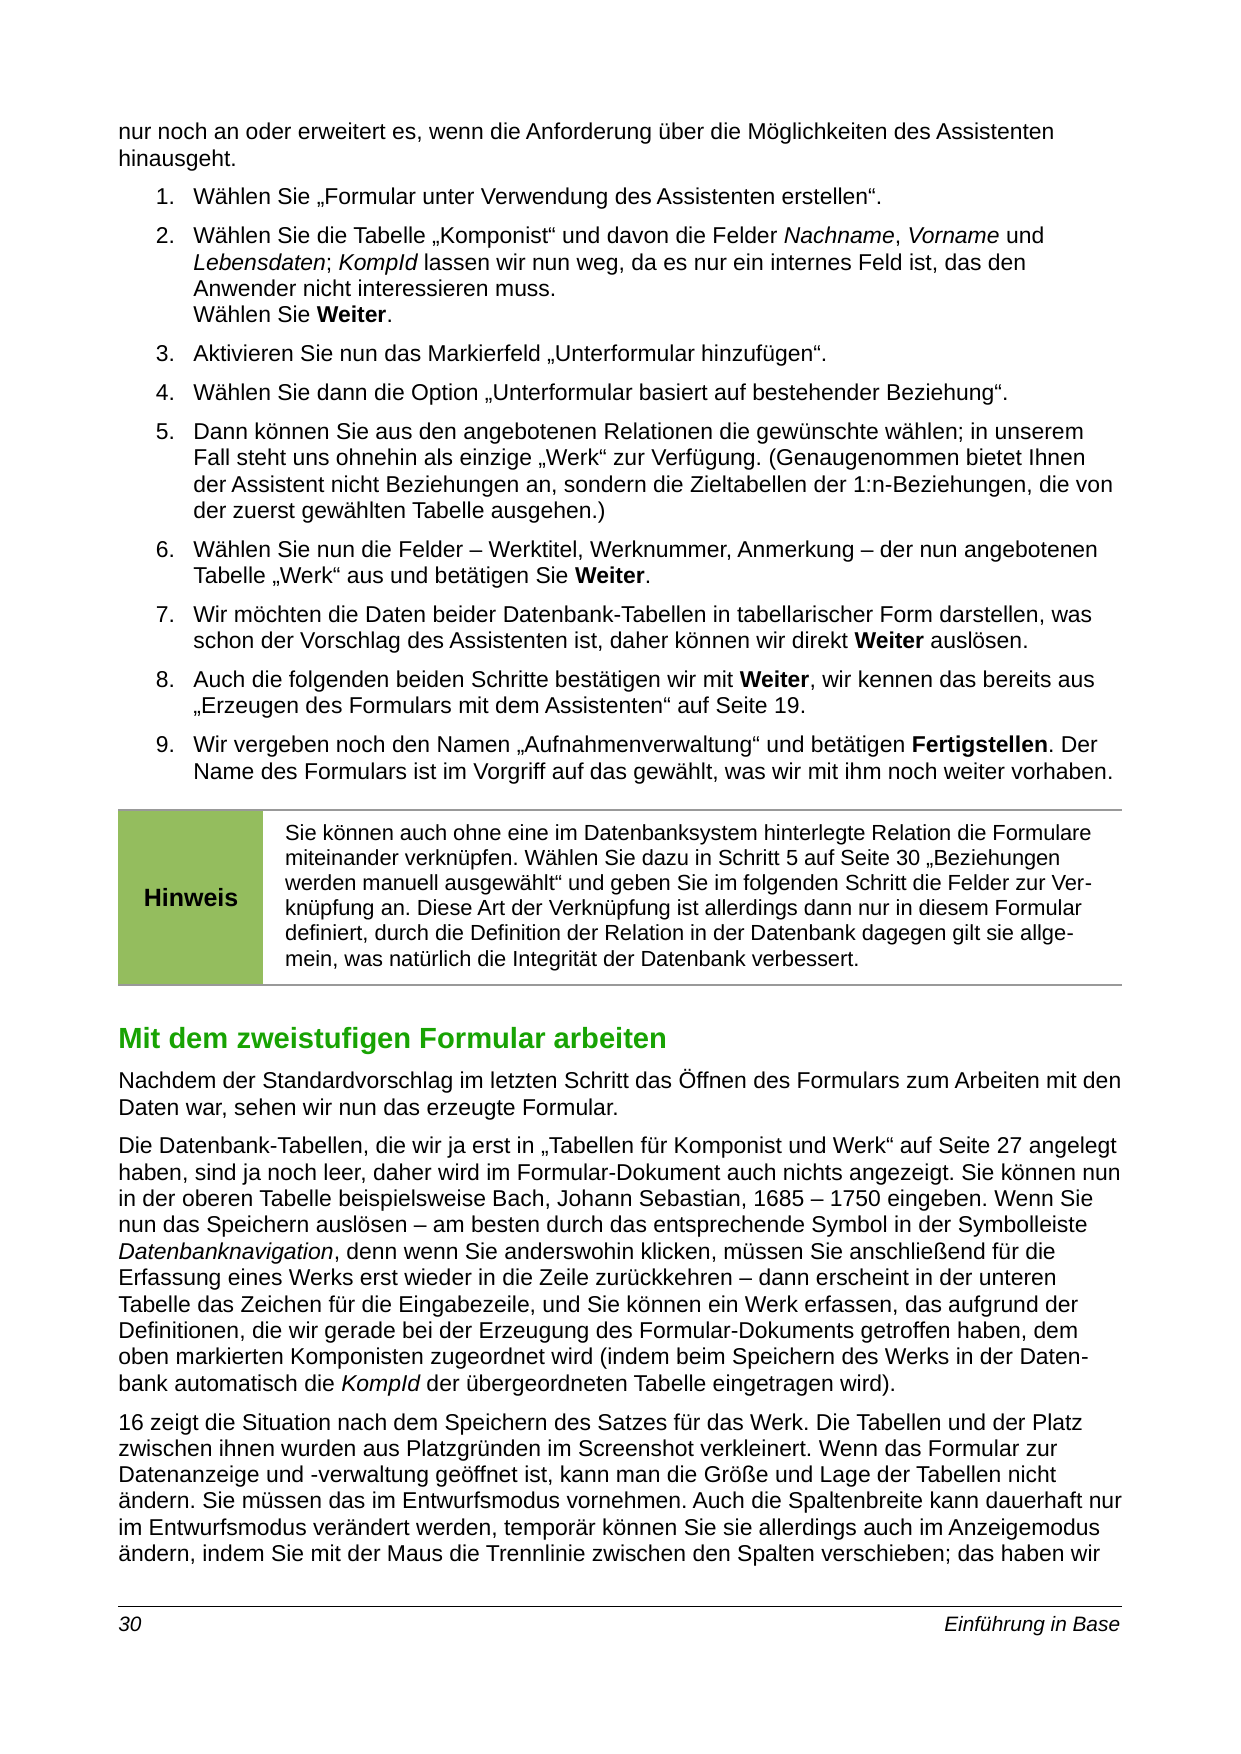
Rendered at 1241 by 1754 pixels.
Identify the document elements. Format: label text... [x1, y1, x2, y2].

list Wir vergeben noch den Namen „Aufnahmenverwaltung“ und betätigen Fertigstellen. Der Name des Formulars ist im Vorgriff auf das gewählt, was wir mit ihm noch weiter vorhaben. [156, 731, 1122, 784]
list Wählen Sie „Formular unter Verwendung des Assistenten erstellen“. [156, 183, 1122, 210]
text nur noch an oder erweitert es, wenn die Anforderung über die Möglichkeiten des Assistenten hinausgeht. [118, 118, 1122, 171]
text Die Datenbank-Tabellen, die wir ja erst in „Tabellen für Komponist und Werk“ auf Seite 27 angelegt haben, sind ja noch leer, daher wird im Formular-Dokument auch nichts angezeigt. Sie können nun in der oberen Tabelle beispielsweise Bach, Johann Sebastian, 1685 – 1750 eingeben. Wenn Sie nun das Speichern auslösen – am besten durch das entsprechende Symbol in der Symbolleiste Datenbanknavigation, denn wenn Sie anderswohin klicken, müssen Sie anschließend für die Erfassung eines Werks erst wieder in die Zeile zurückkehren – dann erscheint in der unteren Tabelle das Zeichen für die Eingabezeile, und Sie können ein Werk erfassen, das aufgrund der Definitionen, die wir gerade bei der Erzeugung des Formular-Dokuments getroffen haben, dem oben markierten Komponisten zugeordnet wird (indem beim Speichern des Werks in der Daten­bank automatisch die KompId der übergeordneten Tabelle eingetragen wird). [118, 1132, 1122, 1396]
text Abbildung 16 zeigt die Situation nach dem Speichern des Satzes für das Werk. Die Tabellen und der Platz zwischen ihnen wurden aus Platzgründen im Screenshot verkleinert. Wenn das Formular zur Datenanzeige und -verwaltung geöffnet ist, kann man die Größe und Lage der Tabellen nicht ändern. Sie müssen das im Entwurfsmodus vornehmen. Auch die Spaltenbreite kann dauerhaft nur im Entwurfsmodus verändert werden, temporär können Sie sie allerdings auch im Anzeigemodus ändern, indem Sie mit der Maus die Trennlinie zwischen den Spalten verschieben; das haben wir für den Vornamen und den Werktitel getan, damit er voll lesbar ist. Wir werden uns nicht um eine optische Optimierung der Gestaltung des Formulars bemühen, da das dazu nötige Vorgehen auf der Hand liegt, aber anderseits viel Detailarbeit ohne wesentliche Erkenntnis bedeutet, wir beschäftigen uns also mehr mit den technischen Fragen. [118, 1408, 1122, 1567]
list Wählen Sie nun die Felder – Werktitel, Werknummer, Anmerkung – der nun angebotenen Tabelle „Werk“ aus und betätigen Sie Weiter. [156, 536, 1122, 588]
list Wir möchten die Daten beider Datenbank-Tabellen in tabellarischer Form darstellen, was schon der Vorschlag des Assistenten ist, daher können wir direkt Weiter auslösen. [156, 601, 1122, 654]
table_header Hinweis [118, 811, 263, 984]
list Wählen Sie dann die Option „Unterformular basiert auf bestehender Beziehung“. [156, 379, 1122, 405]
list Dann können Sie aus den angebotenen Relationen die gewünschte wählen; in unserem Fall steht uns ohnehin als einzige „Werk“ zur Verfügung. (Genaugenommen bietet Ihnen der Assistent nicht Beziehungen an, sondern die Zieltabellen der 1:n-Beziehungen, die von der zuerst gewählten Tabelle ausgehen.) [156, 418, 1122, 523]
list Wählen Sie die Tabelle „Komponist“ und davon die Felder Nachname, Vorname und Lebensdaten; KompId lassen wir nun weg, da es nur ein internes Feld ist, das den Anwender nicht interessieren muss. Wählen Sie Weiter. [156, 222, 1122, 328]
list Aktivieren Sie nun das Markierfeld „Unterformular hinzufügen“. [156, 340, 1122, 366]
list Auch die folgenden beiden Schritte bestätigen wir mit Weiter, wir kennen das bereits aus „Erzeugen des Formulars mit dem Assistenten“ auf Seite 19. [156, 666, 1122, 719]
table_header Sie können auch ohne eine im Datenbanksystem hinterlegte Relation die Formulare miteinander verknüpfen. Wählen Sie dazu in Schritt 5 auf Seite 30 „Beziehungen werden manuell ausgewählt“ und geben Sie im folgenden Schritt die Felder zur Ver­knüpfung an. Diese Art der Verknüpfung ist allerdings dann nur in diesem Formular definiert, durch die Definition der Relation in der Datenbank dagegen gilt sie allge­mein, was natürlich die Integrität der Datenbank verbessert. [264, 811, 1122, 984]
subtitle Mit dem zweistufigen Formular arbeiten [118, 1021, 1122, 1055]
text Nachdem der Standardvorschlag im letzten Schritt das Öffnen des Formulars zum Arbeiten mit den Daten war, sehen wir nun das erzeugte Formular. [118, 1067, 1122, 1120]
